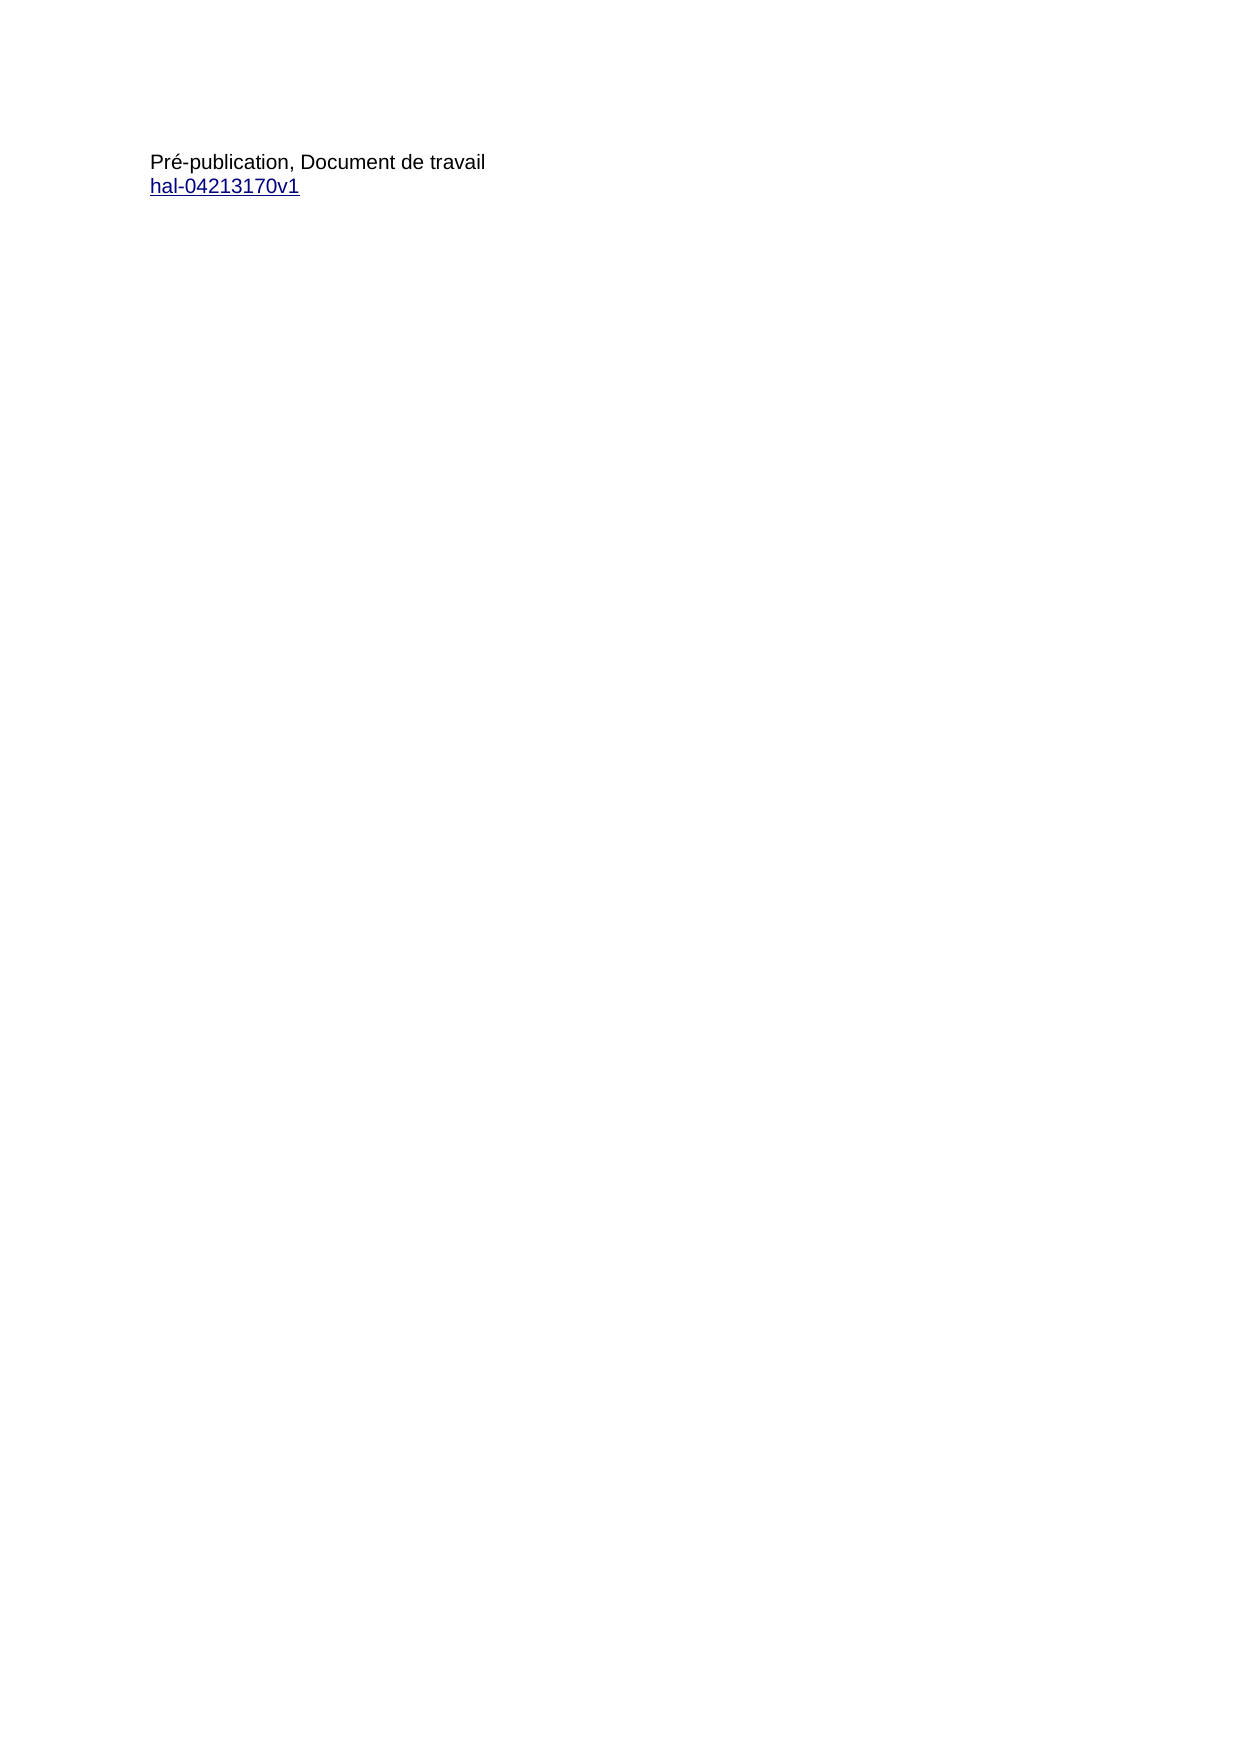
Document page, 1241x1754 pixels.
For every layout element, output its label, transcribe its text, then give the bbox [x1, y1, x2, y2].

table_cell Pré-publication, Document de travail hal-04213170v1 [150, 150, 1090, 198]
